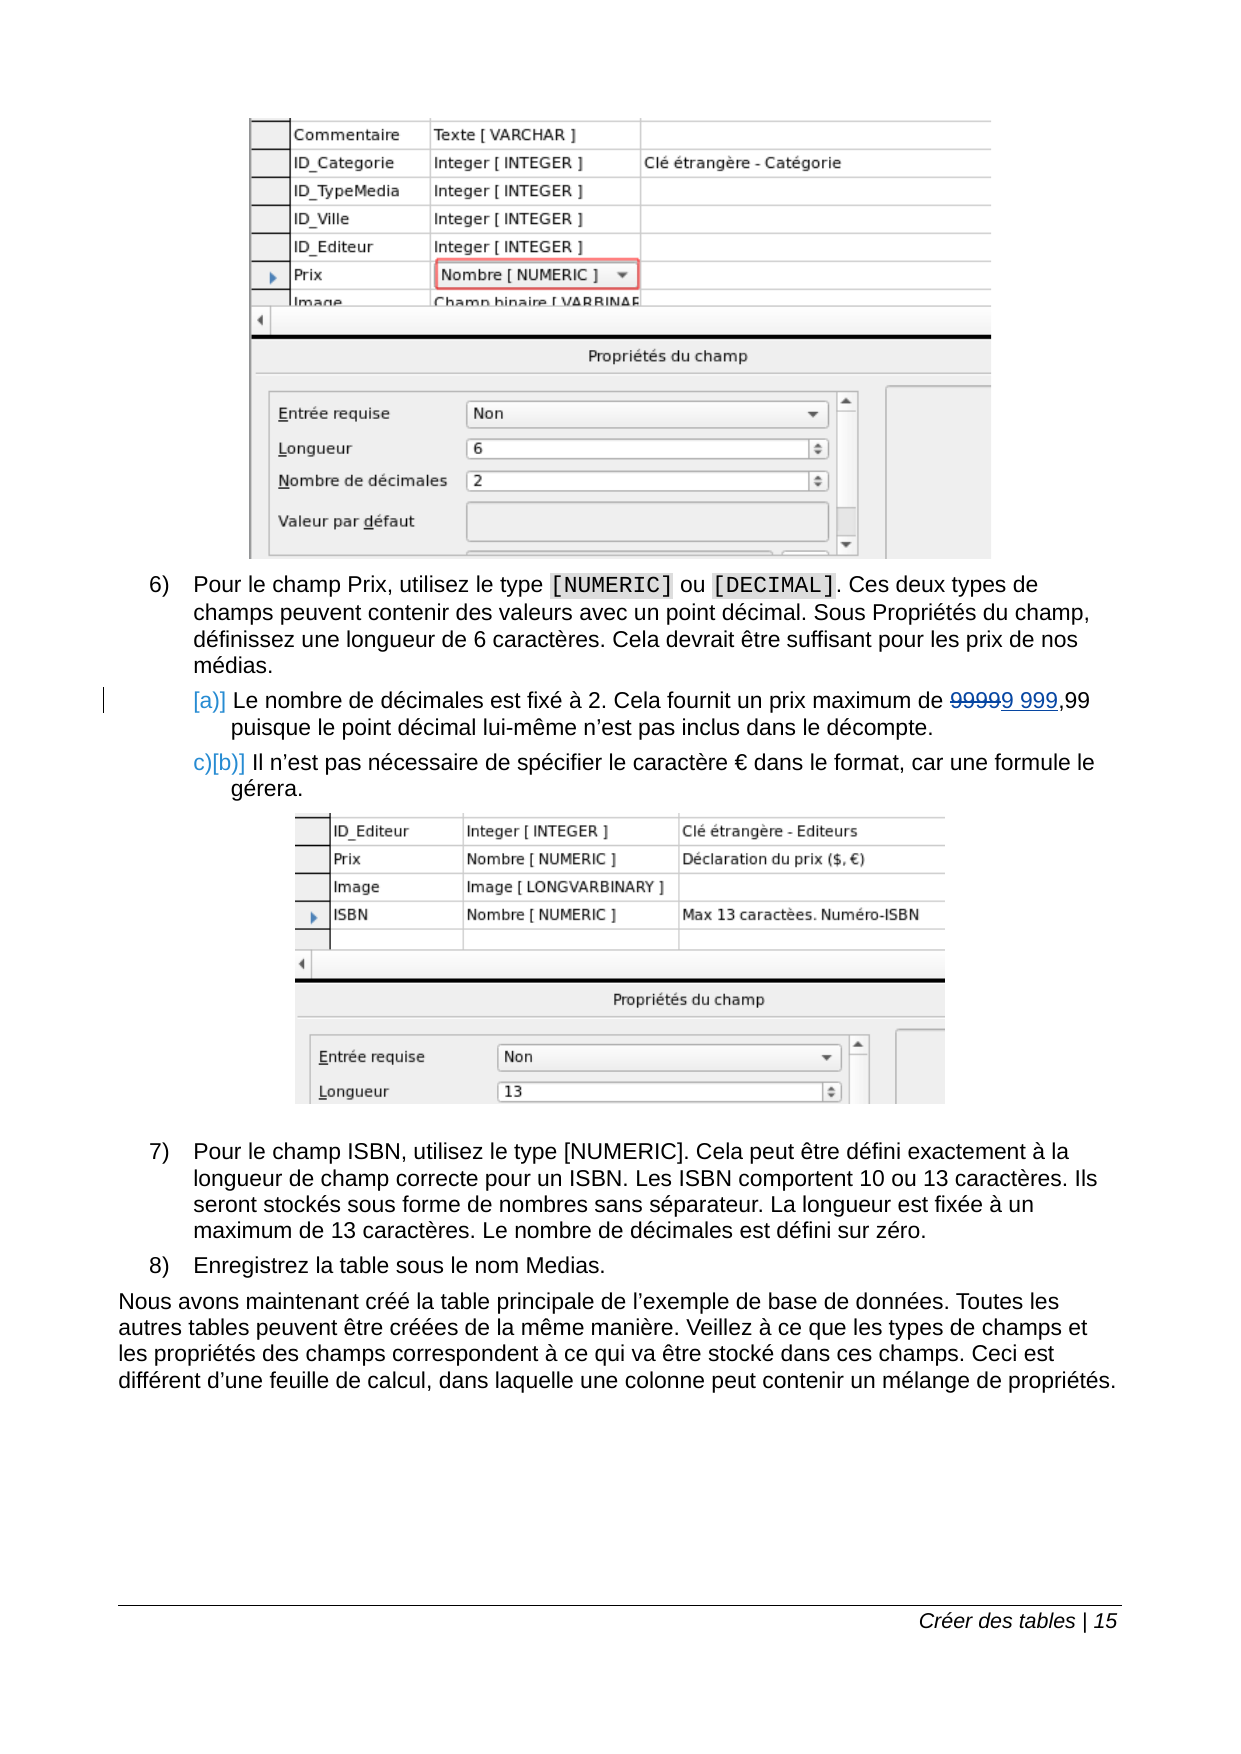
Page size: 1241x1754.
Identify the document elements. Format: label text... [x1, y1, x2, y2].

list Il n’est pas nécessaire de spécifier le caractère € dans le format, car une formule le gérera. [193, 749, 1122, 801]
list Le nombre de décimales est fixé à 2. Cela fournit un prix maximum de 9 999,99 puisque le point décimal lui-même n’est pas inclus dans le décompte. [193, 687, 1122, 740]
list Enregistrez la table sous le nom Medias. [169, 1252, 1122, 1279]
list Pour le champ Prix, utilisez le type [NUMERIC] ou [DECIMAL]. Ces deux types de champs peuvent contenir des valeurs avec un point décimal. Sous Propriétés du champ, définissez une longueur de 6 caractères. Cela devrait être suffisant pour les prix de nos médias. [169, 571, 1122, 678]
picture [249, 118, 992, 559]
text Nous avons maintenant créé la table principale de l’exemple de base de données. Toutes les autres tables peuvent être créées de la même manière. Veillez à ce que les types de champs et les propriétés des champs correspondent à ce qui va être stocké dans ces champs. Ceci est différent d’une feuille de calcul, dans laquelle une colonne peut contenir un mélange de propriétés. [118, 1288, 1122, 1393]
list Pour le champ ISBN, utilisez le type [NUMERIC]. Cela peut être défini exactement à la longueur de champ correcte pour un ISBN. Les ISBN comportent 10 ou 13 caractères. Ils seront stockés sous forme de nombres sans séparateur. La longueur est fixée à un maximum de 13 caractères. Le nombre de décimales est défini sur zéro. [169, 1138, 1122, 1243]
